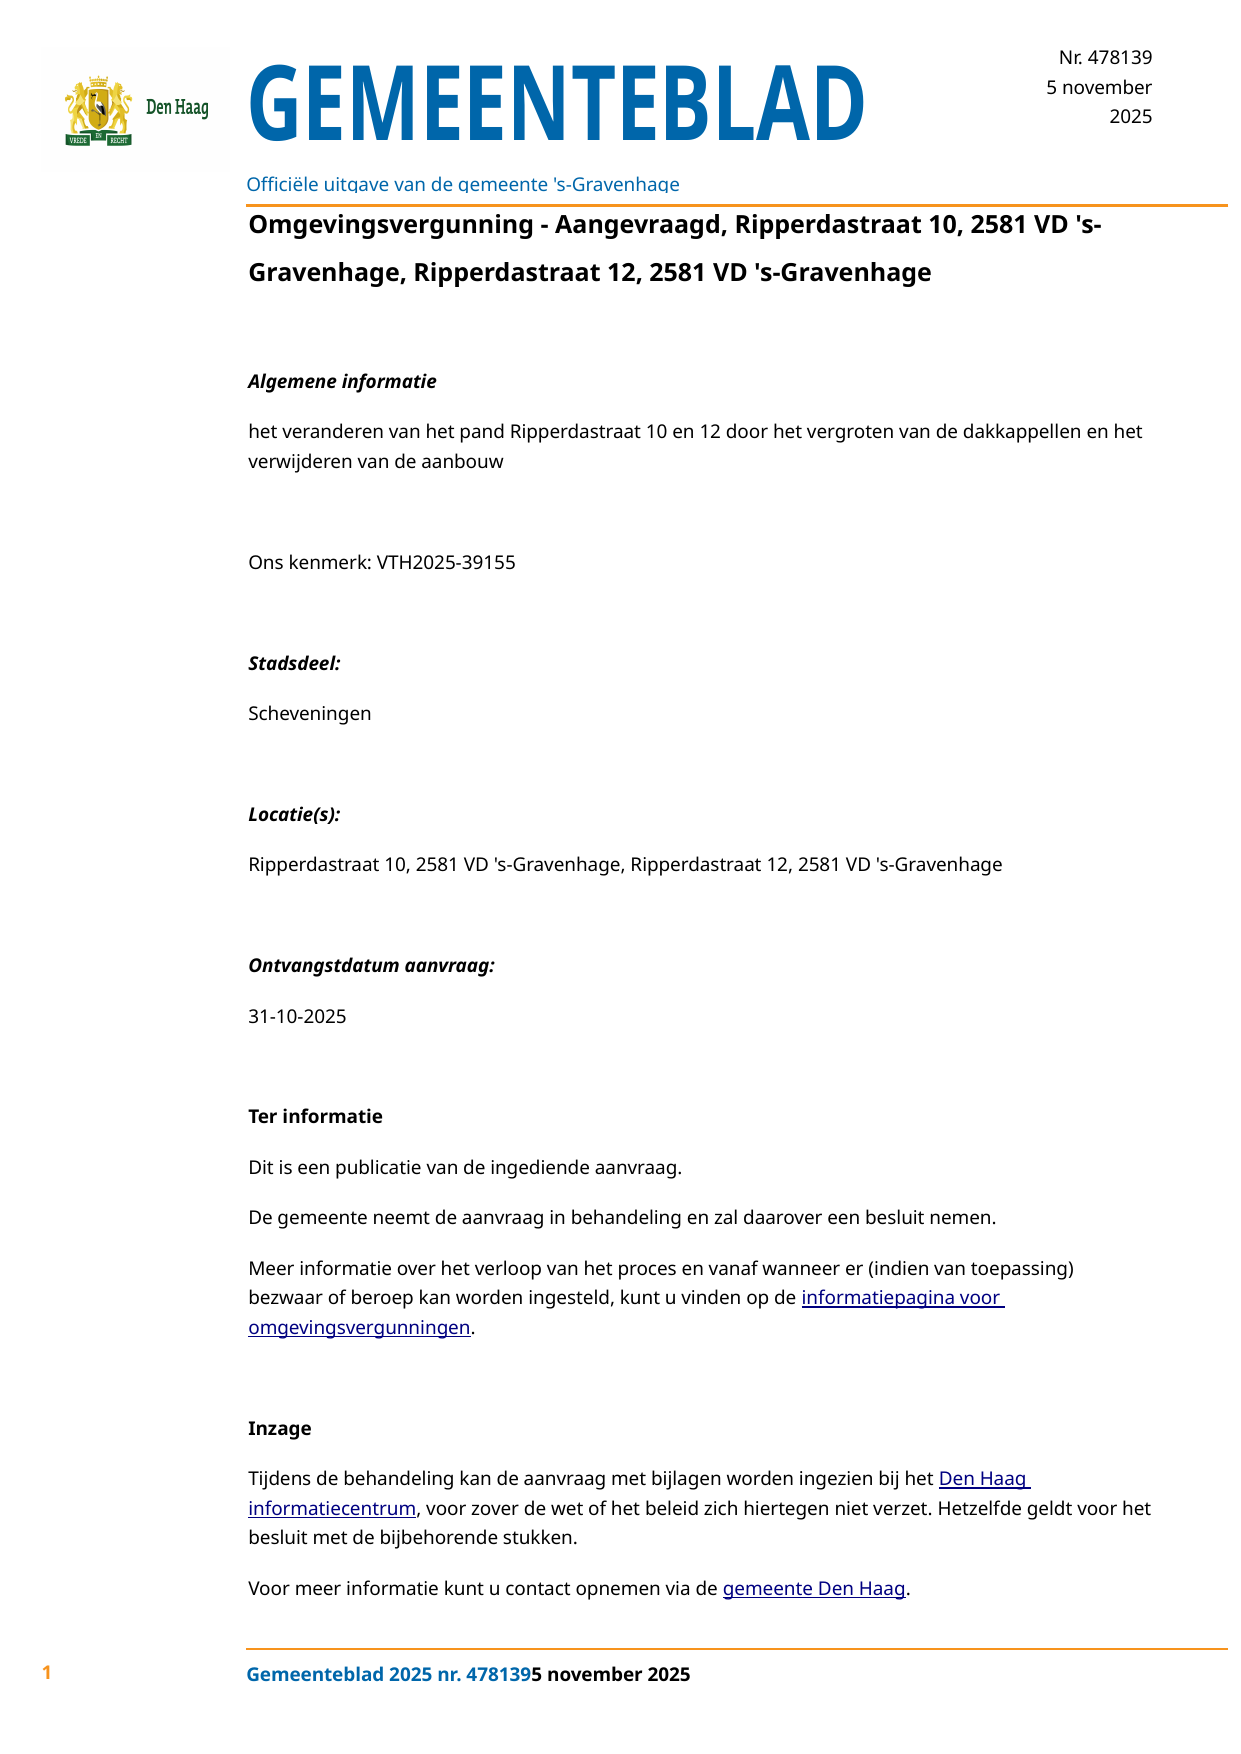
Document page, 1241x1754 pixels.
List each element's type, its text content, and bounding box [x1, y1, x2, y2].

picture [41, 47, 231, 172]
text Voor meer informatie kunt u contact opnemen via de gemeente Den Haag. [248, 1575, 1152, 1601]
text Algemene informatie [248, 368, 1152, 394]
text Tijdens de behandeling kan de aanvraag met bijlagen worden ingezien bij het Den Haag informatiecentrum, voor zover de wet of het beleid zich hiertegen niet verzet. Hetzelfde geldt voor het besluit met de bijbehorende stukken. [248, 1465, 1152, 1550]
text Scheveningen [248, 700, 1152, 726]
text het veranderen van het pand Ripperdastraat 10 en 12 door het vergroten van de dakkappellen en het verwijderen van de aanbouw [248, 419, 1152, 474]
text Ter informatie [248, 1104, 1152, 1129]
text Ontvangstdatum aanvraag: [248, 952, 1152, 978]
text Inzage [248, 1415, 1152, 1441]
text 31-10-2025 [248, 1003, 1152, 1029]
text Dit is een publicatie van de ingediende aanvraag. [248, 1154, 1152, 1180]
text Ons kenmerk: VTH2025-39155 [248, 549, 1152, 575]
text Omgevingsvergunning - Aangevraagd, Ripperdastraat 10, 2581 VD 's-Gravenhage, Ripperdastraat 12, 2581 VD 's-Gravenhage [248, 207, 1152, 288]
text Stadsdeel: [248, 650, 1152, 676]
text De gemeente neemt de aanvraag in behandeling en zal daarover een besluit nemen. [248, 1204, 1152, 1230]
text Locatie(s): [248, 801, 1152, 827]
text Ripperdastraat 10, 2581 VD 's-Gravenhage, Ripperdastraat 12, 2581 VD 's-Gravenhage [248, 852, 1152, 877]
text Meer informatie over het verloop van het proces en vanaf wanneer er (indien van toepassing) bezwaar of beroep kan worden ingesteld, kunt u vinden op de informatiepagina voor omgevingsvergunningen. [248, 1255, 1152, 1340]
